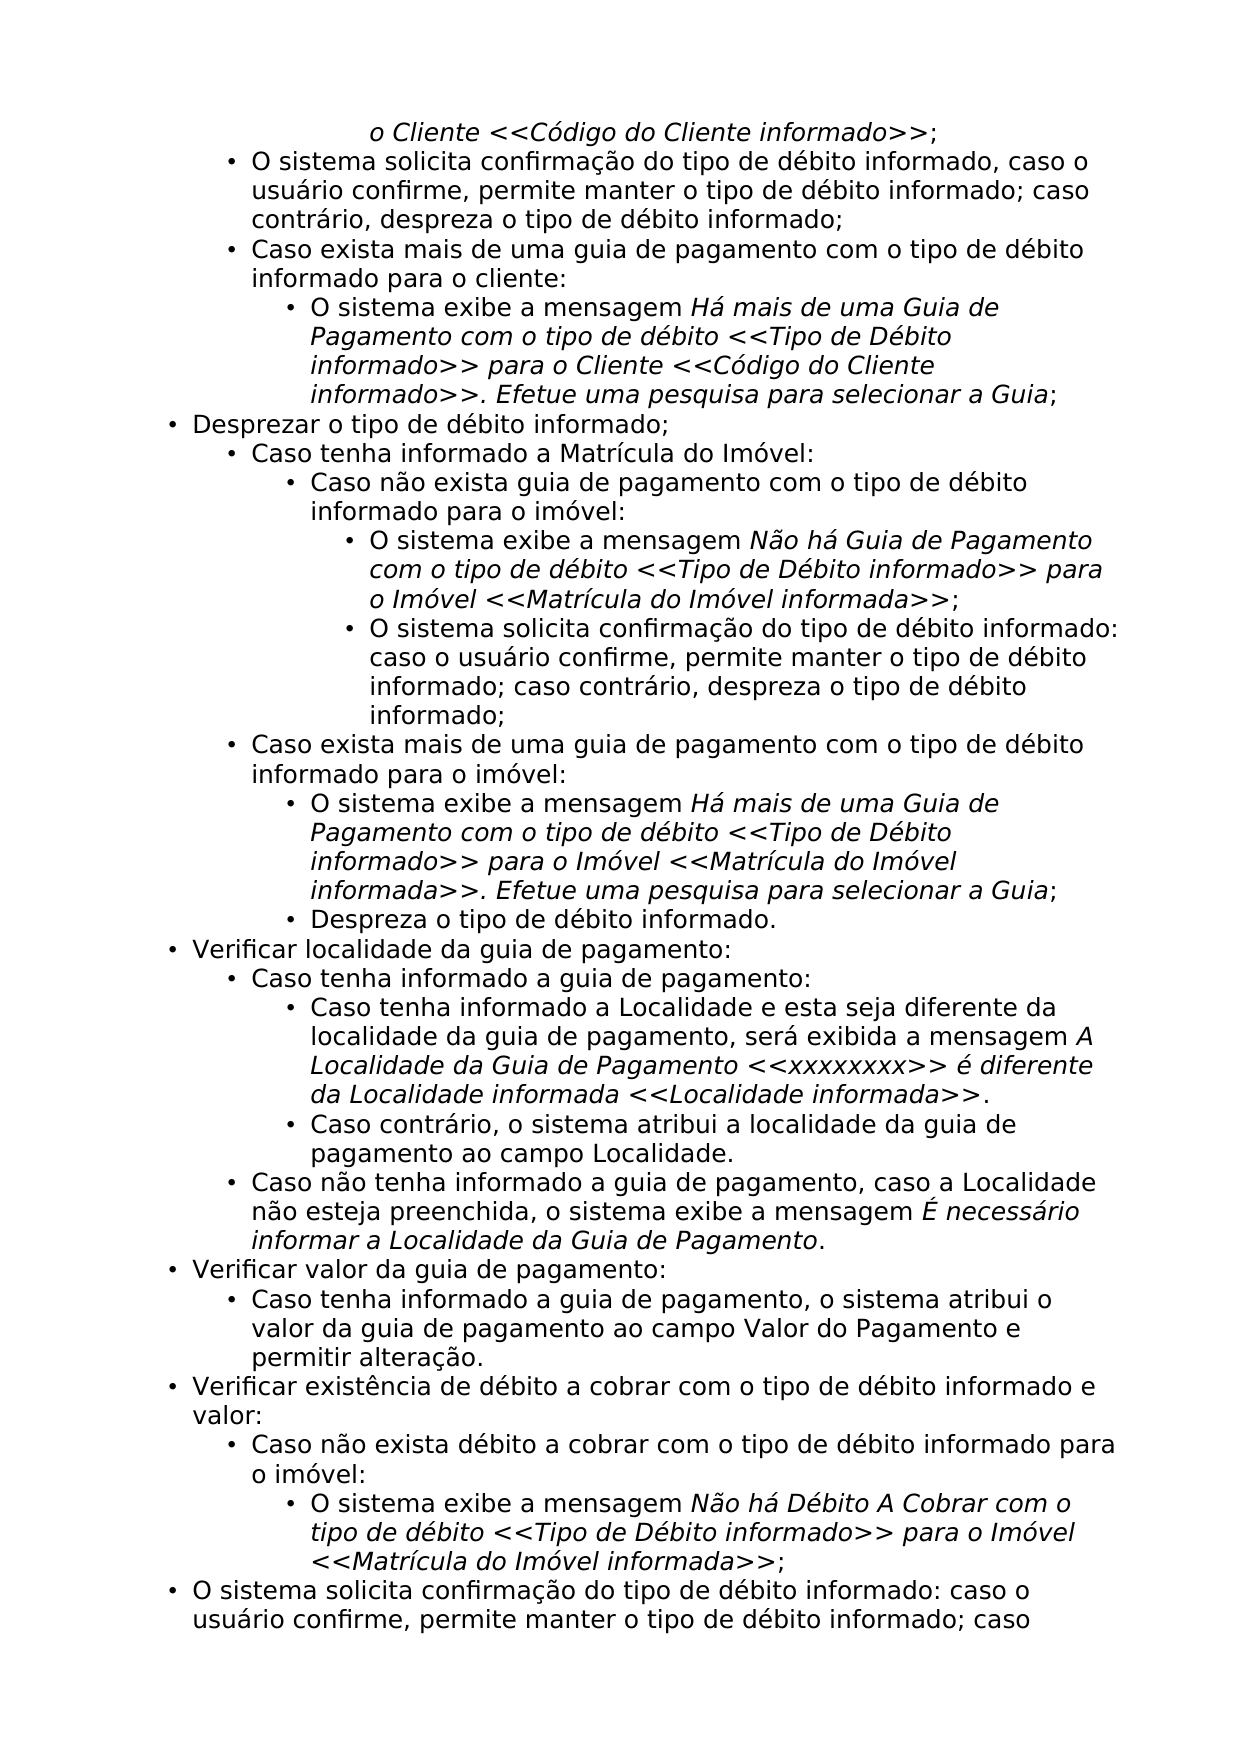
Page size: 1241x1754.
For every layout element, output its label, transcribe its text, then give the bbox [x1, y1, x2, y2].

list Caso contrário, o sistema atribui a localidade da guia de pagamento ao campo Localidade. [295, 1110, 1122, 1168]
list O sistema solicita confirmação do tipo de débito informado: caso o usuário confirme, permite manter o tipo de débito informado; caso contrário, despreza o tipo de débito informado; [354, 614, 1122, 731]
list Caso tenha informado a Matrícula do Imóvel: [236, 439, 1122, 468]
list O sistema solicita confirmação do tipo de débito informado, caso o usuário confirme, permite manter o tipo de débito informado; caso contrário, despreza o tipo de débito informado; [236, 147, 1122, 235]
list Verificar existência de débito a cobrar com o tipo de débito informado e valor: [177, 1372, 1122, 1431]
list o Cliente <<Código do Cliente informado>>; [354, 118, 1122, 147]
list Caso não tenha informado a guia de pagamento, caso a Localidade não esteja preenchida, o sistema exibe a mensagem É necessário informar a Localidade da Guia de Pagamento. [236, 1168, 1122, 1256]
list Caso tenha informado a Localidade e esta seja diferente da localidade da guia de pagamento, será exibida a mensagem A Localidade da Guia de Pagamento <<xxxxxxxx>> é diferente da Localidade informada <<Localidade informada>>. [295, 993, 1122, 1110]
list Caso não exista guia de pagamento com o tipo de débito informado para o imóvel: [295, 468, 1122, 526]
list Caso exista mais de uma guia de pagamento com o tipo de débito informado para o cliente: [236, 235, 1122, 293]
list Verificar localidade da guia de pagamento: [177, 935, 1122, 964]
list Caso tenha informado a guia de pagamento: [236, 964, 1122, 993]
list O sistema exibe a mensagem Não há Guia de Pagamento com o tipo de débito <<Tipo de Débito informado>> para o Imóvel <<Matrícula do Imóvel informada>>; [354, 526, 1122, 614]
list O sistema exibe a mensagem Não há Débito A Cobrar com o tipo de débito <<Tipo de Débito informado>> para o Imóvel <<Matrícula do Imóvel informada>>; [295, 1489, 1122, 1576]
list O sistema solicita confirmação do tipo de débito informado: caso o usuário confirme, permite manter o tipo de débito informado; caso [177, 1576, 1122, 1635]
list O sistema exibe a mensagem Há mais de uma Guia de Pagamento com o tipo de débito <<Tipo de Débito informado>> para o Cliente <<Código do Cliente informado>>. Efetue uma pesquisa para selecionar a Guia; [295, 293, 1122, 410]
list Verificar valor da guia de pagamento: [177, 1256, 1122, 1285]
list Caso tenha informado a guia de pagamento, o sistema atribui o valor da guia de pagamento ao campo Valor do Pagamento e permitir alteração. [236, 1285, 1122, 1372]
list Caso não exista débito a cobrar com o tipo de débito informado para o imóvel: [236, 1431, 1122, 1489]
list Despreza o tipo de débito informado. [295, 906, 1122, 935]
list O sistema exibe a mensagem Há mais de uma Guia de Pagamento com o tipo de débito <<Tipo de Débito informado>> para o Imóvel <<Matrícula do Imóvel informada>>. Efetue uma pesquisa para selecionar a Guia; [295, 789, 1122, 906]
list Desprezar o tipo de débito informado; [177, 410, 1122, 439]
list Caso exista mais de uma guia de pagamento com o tipo de débito informado para o imóvel: [236, 731, 1122, 789]
